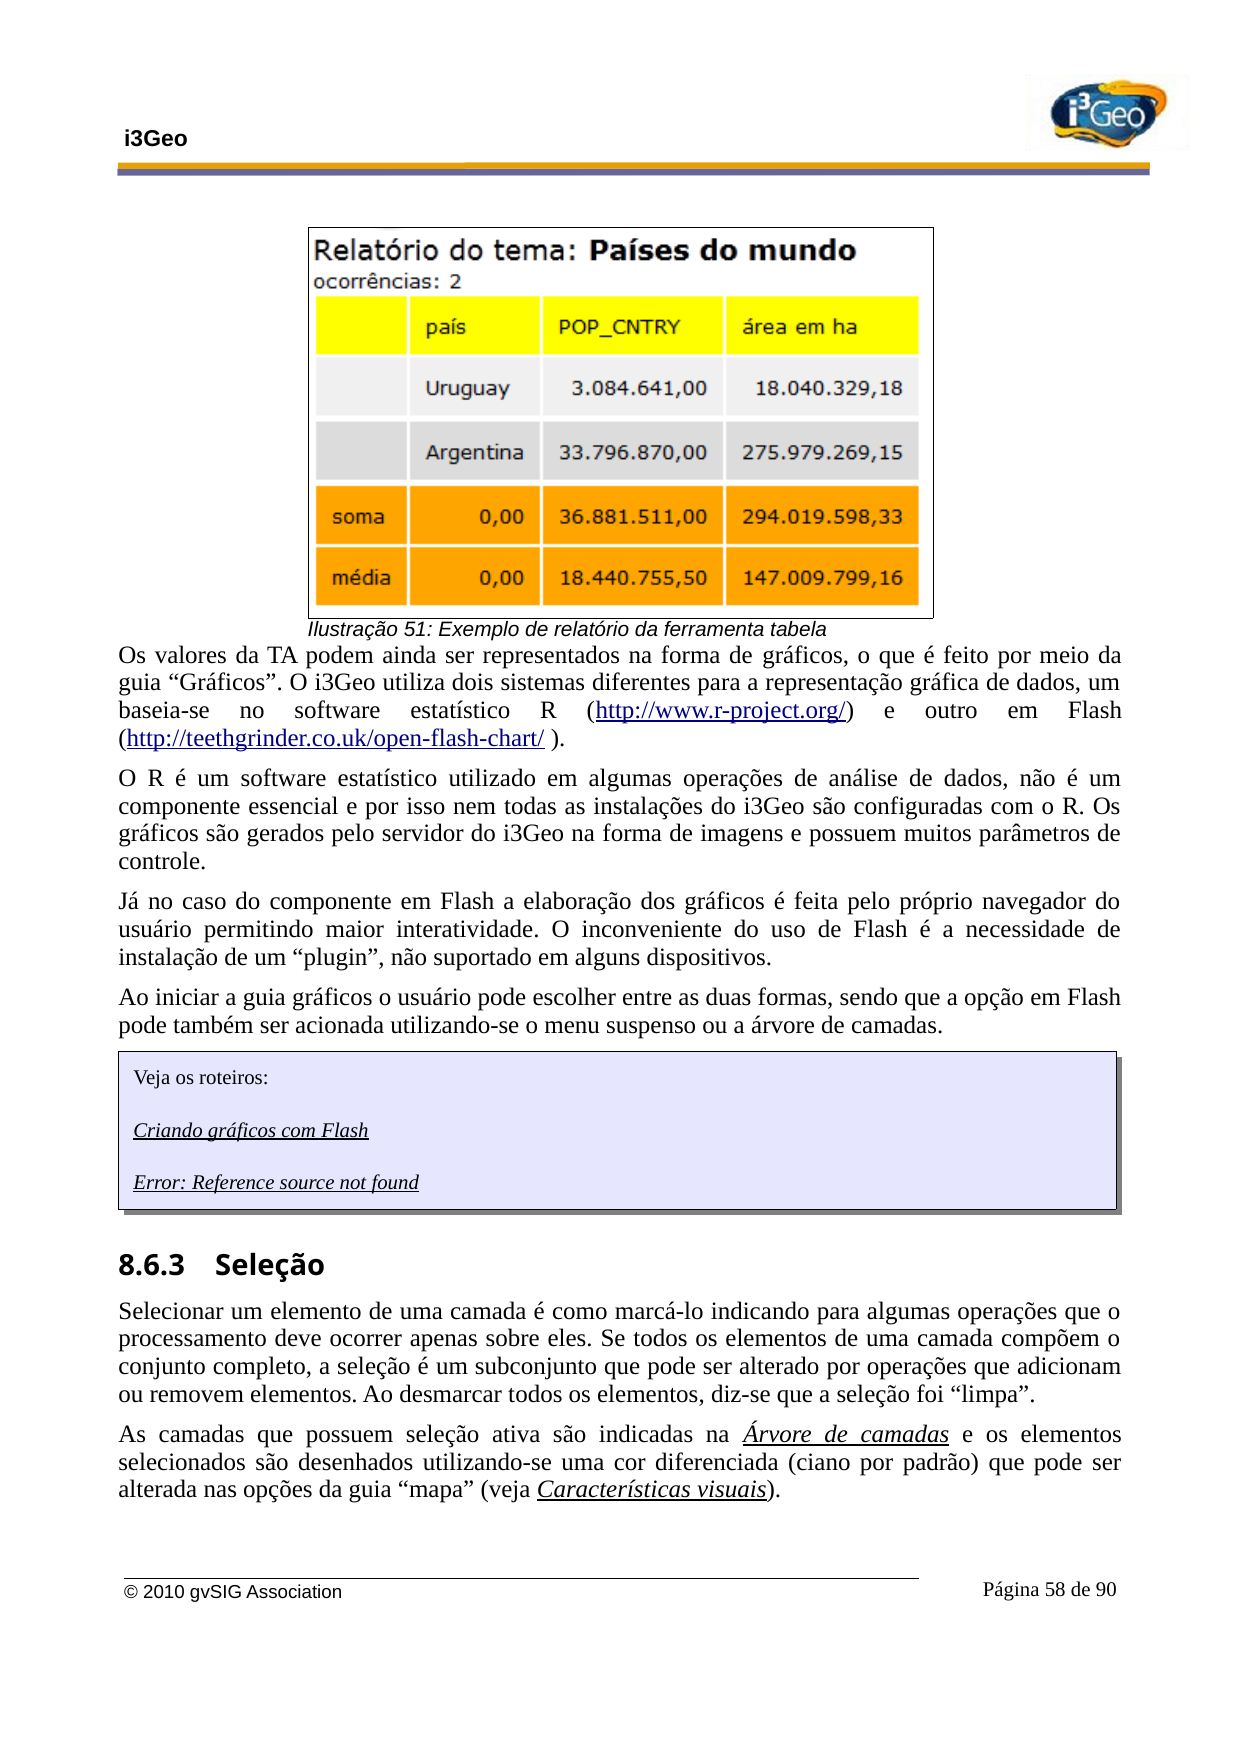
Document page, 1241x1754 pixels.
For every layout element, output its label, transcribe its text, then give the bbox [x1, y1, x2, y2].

text Os valores da TA podem ainda ser representados na forma de gráficos, o que é feito por meio da guia “Gráficos”. O i3Geo utiliza dois sistemas diferentes para a representação gráfica de dados, um baseia-se no software estatístico R (http://www.r-project.org/) e outro em Flash (http://teethgrinder.co.uk/open-flash-chart/ ). [118, 214, 1122, 752]
text Já no caso do componente em Flash a elaboração dos gráficos é feita pelo próprio navegador do usuário permitindo maior interatividade. O inconveniente do uso de Flash é a necessidade de instalação de um “plugin”, não suportado em alguns dispositivos. [118, 887, 1122, 971]
text Ilustração 51: Exemplo de relatório da ferramenta tabela [307, 618, 932, 641]
text Ao iniciar a guia gráficos o usuário pode escolher entre as duas formas, sendo que a opção em Flash pode também ser acionada utilizando-se o menu suspenso ou a árvore de camadas. [118, 983, 1122, 1038]
picture [1025, 74, 1191, 151]
text Veja os roteiros: [119, 1052, 1116, 1089]
text As camadas que possuem seleção ativa são indicadas na Árvore de camadas e os elementos selecionados são desenhados utilizando-se uma cor diferenciada (ciano por padrão) que pode ser alterada nas opções da guia “mapa” (veja Características visuais). [118, 1420, 1122, 1503]
text O R é um software estatístico utilizado em algumas operações de análise de dados, não é um componente essencial e por isso nem todas as instalações do i3Geo são configuradas com o R. Os gráficos são gerados pelo servidor do i3Geo na forma de imagens e possuem muitos parâmetros de controle. [118, 764, 1122, 875]
text Selecionar um elemento de uma camada é como marcá-lo indicando para algumas operações que o processamento deve ocorrer apenas sobre eles. Se todos os elementos de uma camada compõem o conjunto completo, a seleção é um subconjunto que pode ser alterado por operações que adicionam ou removem elementos. Ao desmarcar todos os elementos, diz-se que a seleção foi “limpa”. [118, 1297, 1122, 1408]
text Erro: Origem da referência não encontrada [119, 1156, 1116, 1209]
picture [309, 228, 933, 618]
text Criando gráficos com Flash [119, 1104, 1116, 1142]
subtitle Seleção [118, 1244, 1122, 1284]
